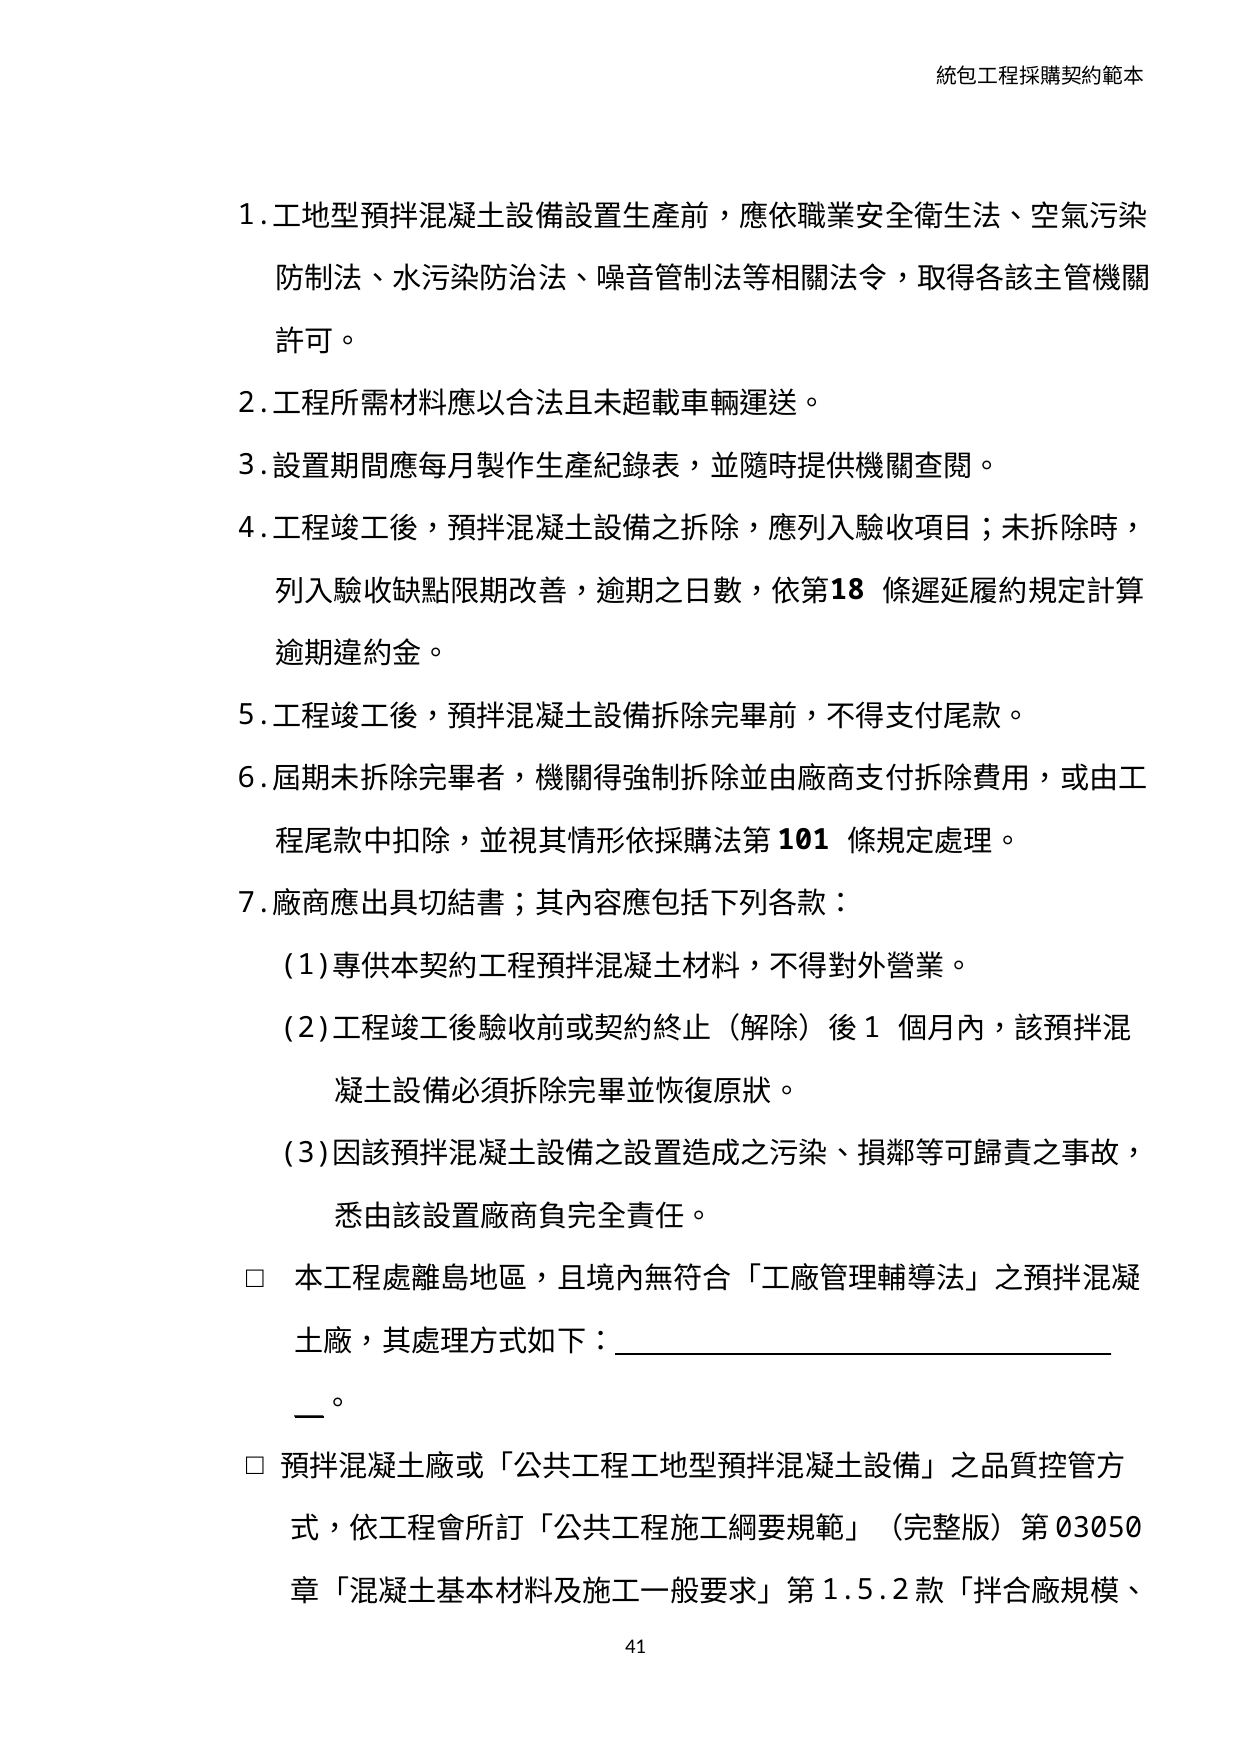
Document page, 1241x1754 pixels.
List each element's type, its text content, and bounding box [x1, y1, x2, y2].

table_cell [197, 484, 239, 672]
table_cell 7.廠商應出具切結書；其內容應包括下列各款： [239, 859, 1167, 922]
table_cell [197, 422, 239, 484]
table_cell 5.工程竣工後，預拌混凝土設備拆除完畢前，不得支付尾款。 [239, 672, 1167, 734]
table_cell (1)專供本契約工程預拌混凝土材料，不得對外營業。 [281, 922, 1167, 984]
table_cell [154, 859, 197, 922]
table_cell [197, 172, 239, 359]
table_cell [154, 1234, 197, 1422]
table_cell [197, 734, 239, 859]
table_cell [154, 984, 197, 1109]
table_cell [239, 984, 281, 1109]
table_cell 4.工程竣工後，預拌混凝土設備之拆除，應列入驗收項目；未拆除時，列入驗收缺點限期改善，逾期之日數，依第18 條遲延履約規定計算逾期違約金。 [239, 484, 1167, 672]
table_cell [154, 1422, 197, 1609]
table_cell [239, 1109, 281, 1234]
table_cell [154, 172, 197, 359]
table_cell [197, 922, 239, 984]
table_cell [197, 672, 239, 734]
table_cell [239, 922, 281, 984]
table_cell [197, 359, 239, 422]
table_cell □ [239, 1234, 281, 1422]
table_cell (3)因該預拌混凝土設備之設置造成之污染、損鄰等可歸責之事故，悉由該設置廠商負完全責任。 [281, 1109, 1167, 1234]
table_cell 本工程處離島地區，且境內無符合「工廠管理輔導法」之預拌混凝土廠，其處理方式如下：＿＿＿＿＿＿＿＿＿＿＿＿＿＿＿＿＿＿。 [281, 1234, 1167, 1422]
table_cell [154, 359, 197, 422]
table_cell 3.設置期間應每月製作生產紀錄表，並隨時提供機關查閱。 [239, 422, 1167, 484]
table_cell [197, 1422, 239, 1609]
table_cell [154, 672, 197, 734]
table_cell [154, 484, 197, 672]
table_cell 2.工程所需材料應以合法且未超載車輛運送。 [239, 359, 1167, 422]
table_cell (2)工程竣工後驗收前或契約終止（解除）後1 個月內，該預拌混凝土設備必須拆除完畢並恢復原狀。 [281, 984, 1167, 1109]
table_cell [197, 859, 239, 922]
table_cell [197, 1109, 239, 1234]
table_cell [154, 422, 197, 484]
table_cell [197, 984, 239, 1109]
table_cell [154, 922, 197, 984]
table_cell 1.工地型預拌混凝土設備設置生產前，應依職業安全衛生法、空氣污染防制法、水污染防治法、噪音管制法等相關法令，取得各該主管機關許可。 [239, 172, 1167, 359]
table_cell 6.屆期未拆除完畢者，機關得強制拆除並由廠商支付拆除費用，或由工程尾款中扣除，並視其情形依採購法第101 條規定處理。 [239, 734, 1167, 859]
table_cell [154, 734, 197, 859]
table_cell [154, 1109, 197, 1234]
table_cell [197, 1234, 239, 1422]
table_cell 預拌混凝土廠或「公共工程工地型預拌混凝土設備」之品質控管方式，依工程會所訂「公共工程施工綱要規範」（完整版）第03050章「混凝土基本材料及施工一般要求」第1.5.2款「拌合廠規模、 [281, 1422, 1167, 1609]
table_cell □ [239, 1422, 281, 1609]
